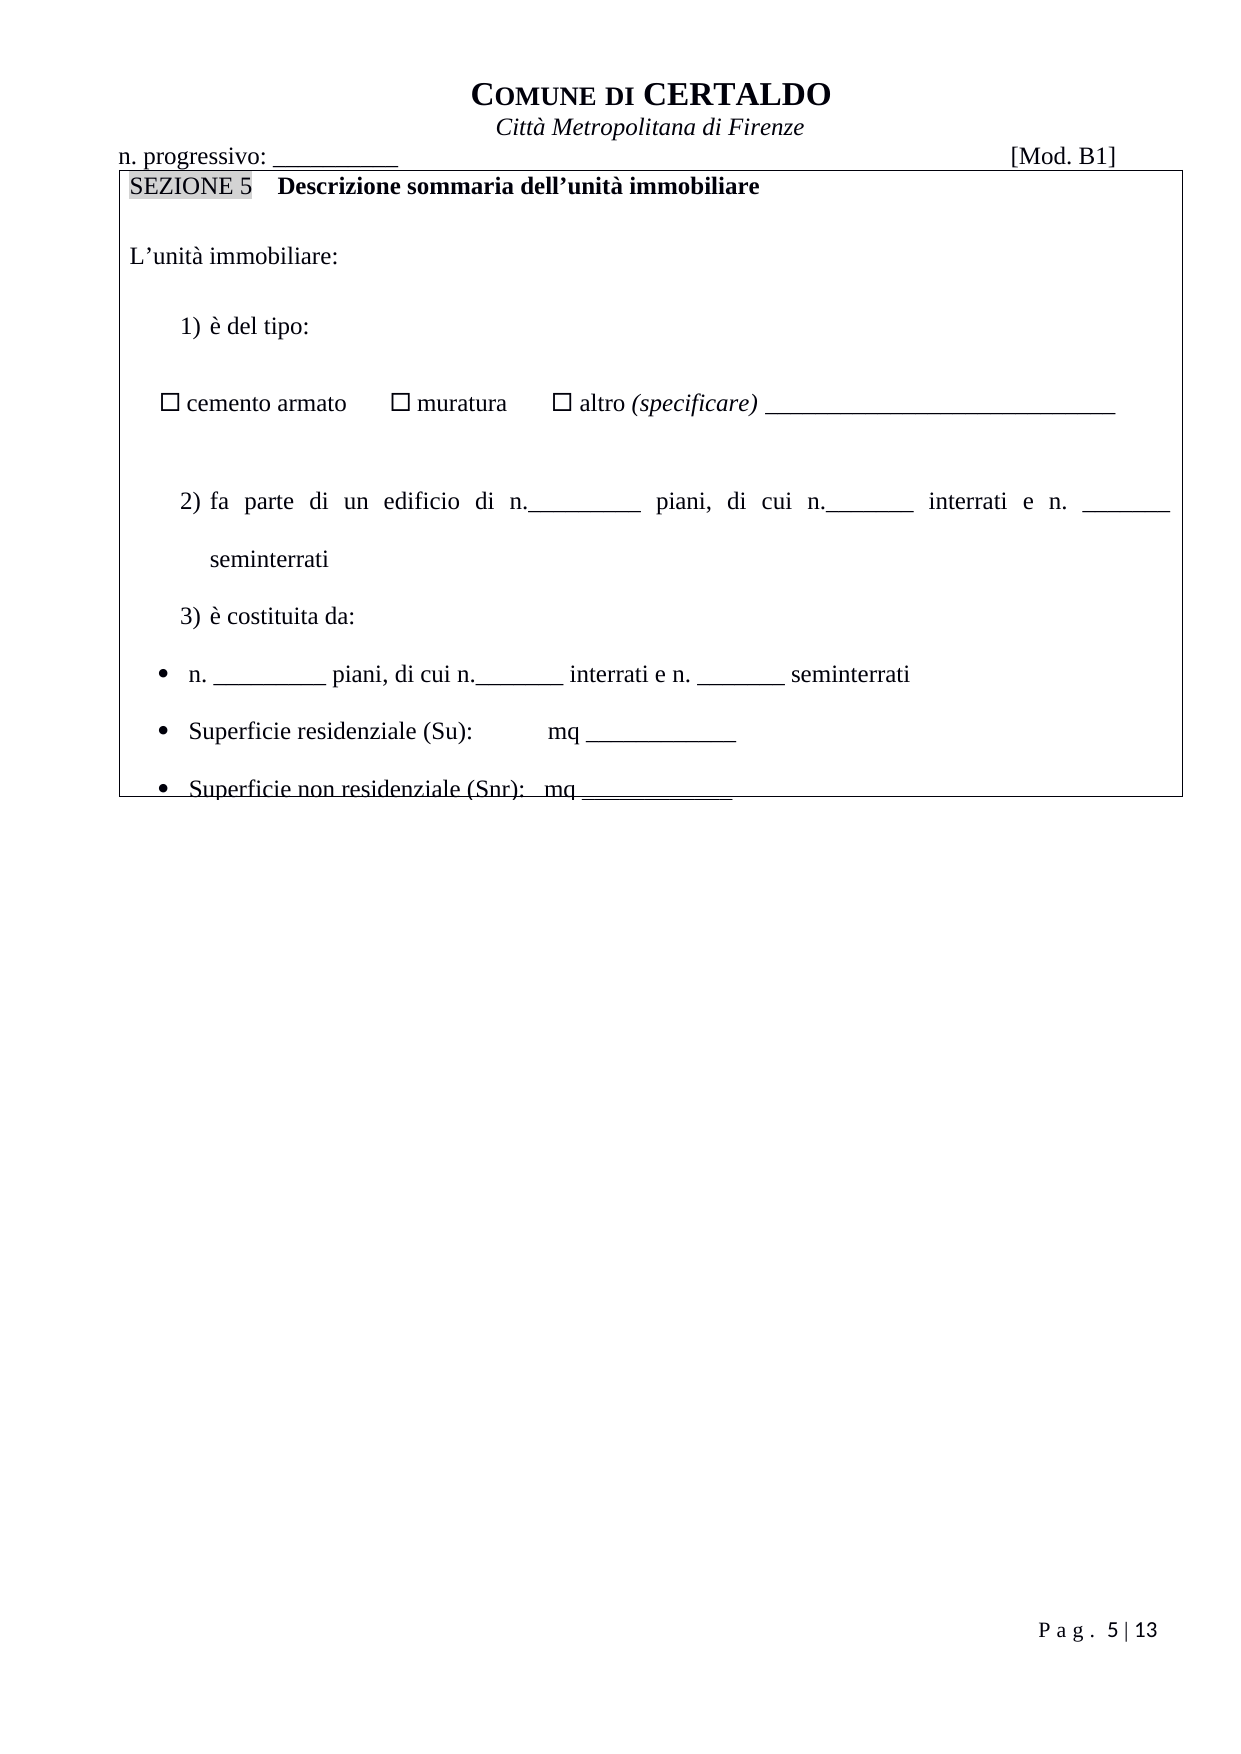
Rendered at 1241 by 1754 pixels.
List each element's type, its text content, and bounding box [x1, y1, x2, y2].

table_header SEZIONE 5 Descrizione sommaria dell’unità immobiliare L’unità immobiliare: è del tipo:  cemento armato  muratura  altro (specificare) ____________________________ fa parte di un edificio di n._________ piani, di cui n._______ interrati e n. _______ seminterrati è costituita da: n. _________ piani, di cui n._______ interrati e n. _______ seminterrati Superficie residenziale (Su): mq ____________ Superficie non residenziale (Snr): mq ___________­_ [120, 171, 1182, 796]
